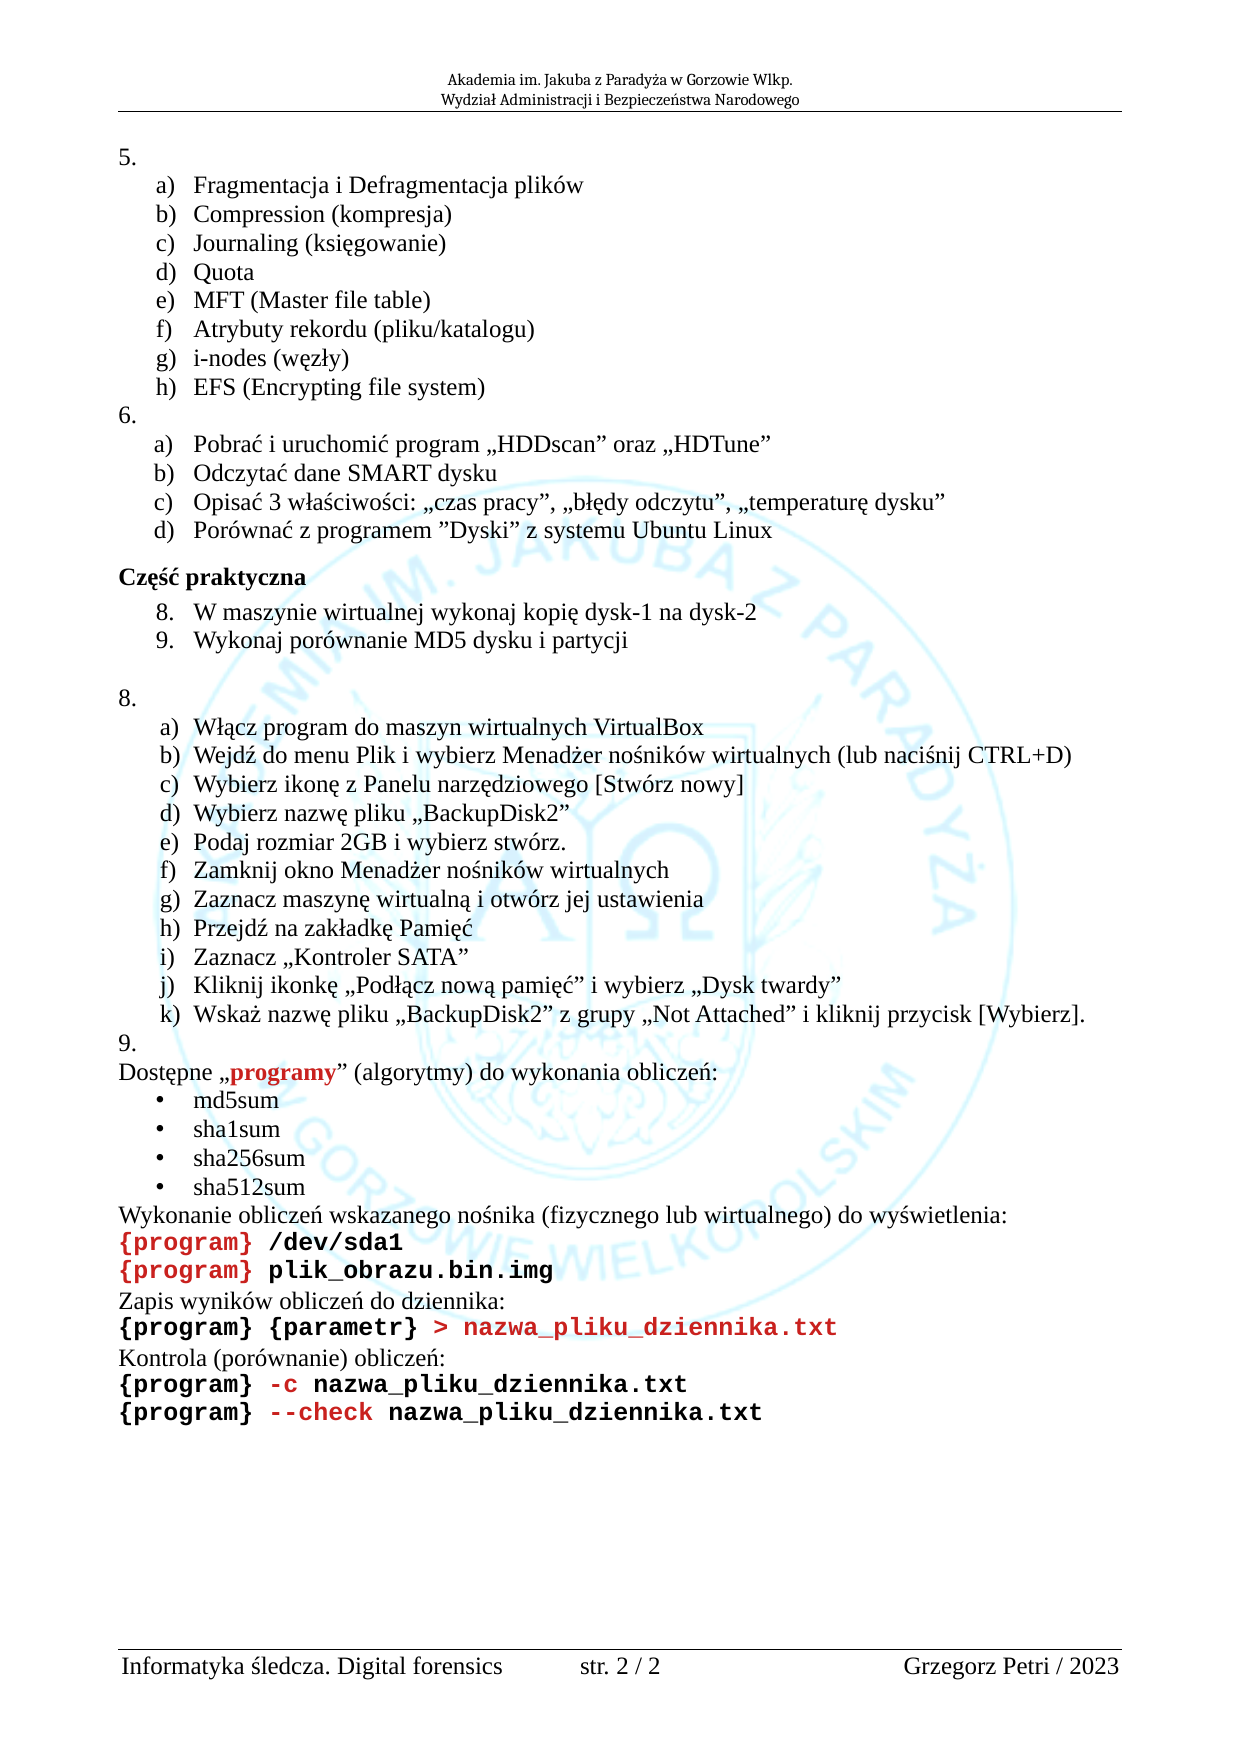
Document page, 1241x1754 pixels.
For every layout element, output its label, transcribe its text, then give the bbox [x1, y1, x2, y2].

list Opisać 3 właściwości: „czas pracy”, „błędy odczytu”, „temperaturę dysku” [1063, 487, 1122, 516]
list Zaznacz maszynę wirtualną i otwórz jej ustawienia [1063, 884, 1122, 913]
list sha1sum [1063, 1114, 1122, 1143]
list Fragmentacja i Defragmentacja plików [156, 171, 1122, 199]
list EFS (Encrypting file system) [156, 372, 1122, 401]
list Kliknij ikonkę „Podłącz nową pamięć” i wybierz „Dysk twardy” [1063, 970, 1122, 999]
list Compression (kompresja) [156, 199, 1122, 228]
text 6. [118, 401, 1122, 429]
list i-nodes (węzły) [156, 343, 1122, 372]
list Wskaż nazwę pliku „BackupDisk2” z grupy „Not Attached” i kliknij przycisk [Wybierz]. [1063, 999, 1122, 1028]
list Wybierz nazwę pliku „BackupDisk2” [1063, 798, 1122, 827]
text Część praktyczna [1063, 562, 1122, 591]
text Kontrola (porównanie) obliczeń: [118, 1343, 1122, 1372]
list Włącz program do maszyn wirtualnych VirtualBox [1063, 712, 1122, 740]
list Wejdź do menu Plik i wybierz Menadżer nośników wirtualnych (lub naciśnij CTRL+D) [1063, 740, 1122, 769]
text 8. [1063, 683, 1122, 712]
text Wykonanie obliczeń wskazanego nośnika (fizycznego lub wirtualnego) do wyświetlenia: [1063, 1200, 1122, 1229]
text {program} {parametr} > nazwa_pliku_dziennika.txt [1063, 1314, 1122, 1343]
list Quota [156, 257, 1122, 286]
text 9. [1063, 1028, 1122, 1057]
text Dostępne „programy” (algorytmy) do wykonania obliczeń: [1063, 1057, 1122, 1085]
list Zamknij okno Menadżer nośników wirtualnych [1063, 855, 1122, 884]
list Przejdź na zakładkę Pamięć [1063, 913, 1122, 942]
text 5. [118, 142, 1122, 171]
list Odczytać dane SMART dysku [1063, 458, 1122, 487]
text {program} -c nazwa_pliku_dziennika.txt [118, 1372, 1122, 1400]
text {program} plik_obrazu.bin.img [1063, 1257, 1122, 1286]
list Podaj rozmiar 2GB i wybierz stwórz. [1063, 827, 1122, 855]
list MFT (Master file table) [156, 286, 1122, 314]
list W maszynie wirtualnej wykonaj kopię dysk-1 na dysk-2 [1063, 597, 1122, 625]
list Atrybuty rekordu (pliku/katalogu) [156, 314, 1122, 343]
list sha512sum [1063, 1172, 1122, 1200]
list Porównać z programem ”Dyski” z systemu Ubuntu Linux [1063, 516, 1122, 544]
text {program} --check nazwa_pliku_dziennika.txt [118, 1400, 1122, 1428]
text Zapis wyników obliczeń do dziennika: [1063, 1286, 1122, 1314]
text {program} /dev/sda1 [1063, 1229, 1122, 1257]
list md5sum [1063, 1085, 1122, 1114]
list Wybierz ikonę z Panelu narzędziowego [Stwórz nowy] [1063, 769, 1122, 798]
list Wykonaj porównanie MD5 dysku i partycji [1063, 625, 1122, 654]
list sha256sum [1063, 1143, 1122, 1172]
list Journaling (księgowanie) [156, 228, 1122, 257]
list Zaznacz „Kontroler SATA” [1063, 942, 1122, 970]
list Pobrać i uruchomić program „HDDscan” oraz „HDTune” [153, 429, 1122, 458]
